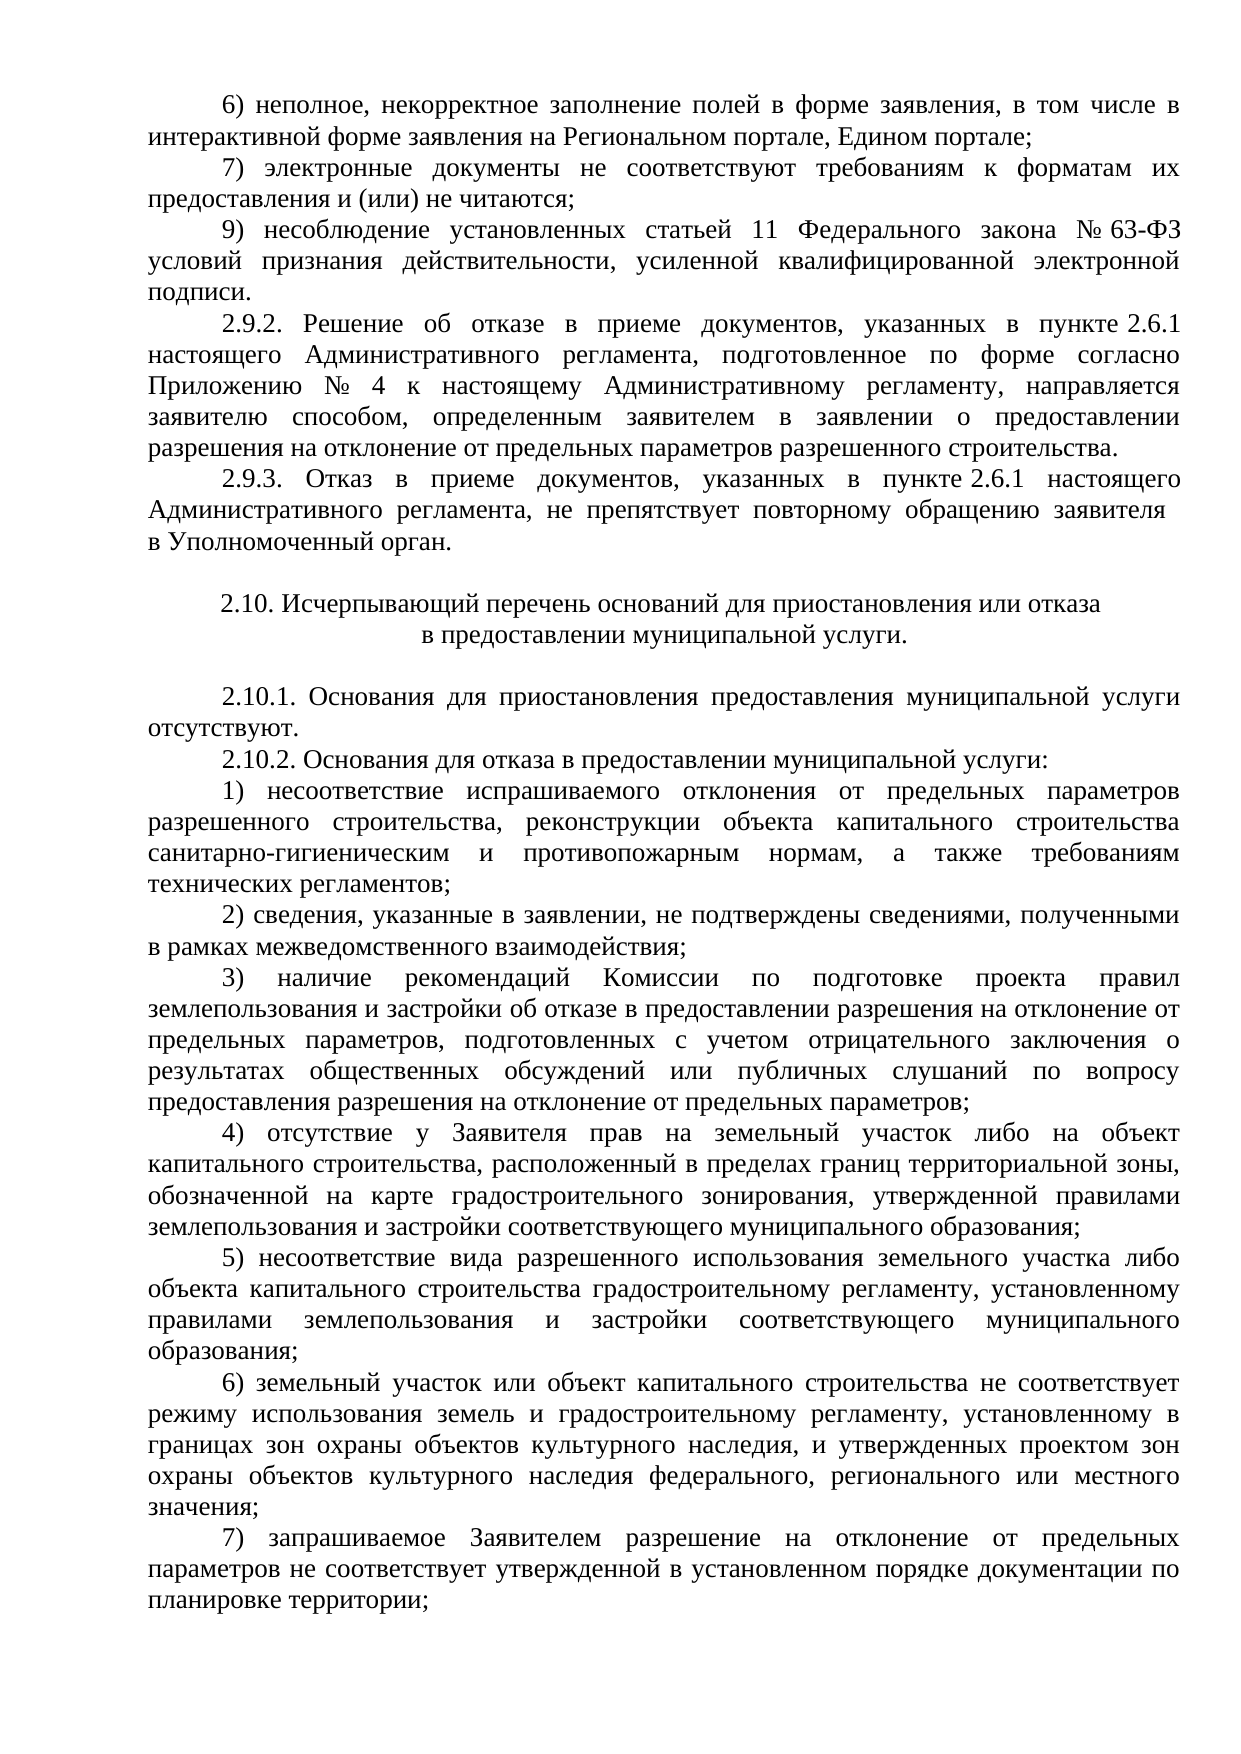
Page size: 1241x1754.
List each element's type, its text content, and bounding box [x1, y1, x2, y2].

text 2.9.2. Решение об отказе в приеме документов, указанных в пункте 2.6.1 настоящего Административного регламента, подготовленное по форме согласно Приложению № 4 к настоящему Административному регламенту, направляется заявителю способом, определенным заявителем в заявлении о предоставлении разрешения на отклонение от предельных параметров разрешенного строительства. [148, 307, 1181, 462]
text 7) запрашиваемое Заявителем разрешение на отклонение от предельных параметров не соответствует утвержденной в установленном порядке документации по планировке территории; [148, 1521, 1181, 1615]
text 6) земельный участок или объект капитального строительства не соответствует режиму использования земель и градостроительному регламенту, установленному в границах зон охраны объектов культурного наследия, и утвержденных проектом зон охраны объектов культурного наследия федерального, регионального или местного значения; [148, 1366, 1181, 1521]
text 2.10.1. Основания для приостановления предоставления муниципальной услуги отсутствуют. [148, 680, 1181, 743]
text 1) несоответствие испрашиваемого отклонения от предельных параметров разрешенного строительства, реконструкции объекта капитального строительства санитарно-гигиеническим и противопожарным нормам, а также требованиям технических регламентов; [148, 774, 1181, 898]
text 4) отсутствие у Заявителя прав на земельный участок либо на объект капитального строительства, расположенный в пределах границ территориальной зоны, обозначенной на карте градостроительного зонирования, утвержденной правилами землепользования и застройки соответствующего муниципального образования; [148, 1116, 1181, 1241]
text 6) неполное, некорректное заполнение полей в форме заявления, в том числе в интерактивной форме заявления на Региональном портале, Едином портале; [148, 89, 1181, 151]
text 2.10. Исчерпывающий перечень оснований для приостановления или отказа в предоставлении муниципальной услуги. [148, 587, 1181, 649]
text 3) наличие рекомендаций Комиссии по подготовке проекта правил землепользования и застройки об отказе в предоставлении разрешения на отклонение от предельных параметров, подготовленных с учетом отрицательного заключения о результатах общественных обсуждений или публичных слушаний по вопросу предоставления разрешения на отклонение от предельных параметров; [148, 961, 1181, 1116]
text 5) несоответствие вида разрешенного использования земельного участка либо объекта капитального строительства градостроительному регламенту, установленному правилами землепользования и застройки соответствующего муниципального образования; [148, 1241, 1181, 1366]
text 9) несоблюдение установленных статьей 11 Федерального закона № 63-ФЗ условий признания действительности, усиленной квалифицированной электронной подписи. [148, 213, 1181, 307]
text 2.10.2. Основания для отказа в предоставлении муниципальной услуги: [148, 743, 1181, 774]
text 7) электронные документы не соответствуют требованиям к форматам их предоставления и (или) не читаются; [148, 151, 1181, 213]
text 2) сведения, указанные в заявлении, не подтверждены сведениями, полученными в рамках межведомственного взаимодействия; [148, 898, 1181, 961]
text 2.9.3. Отказ в приеме документов, указанных в пункте 2.6.1 настоящего Административного регламента, не препятствует повторному обращению заявителя в Уполномоченный орган. [148, 462, 1181, 556]
